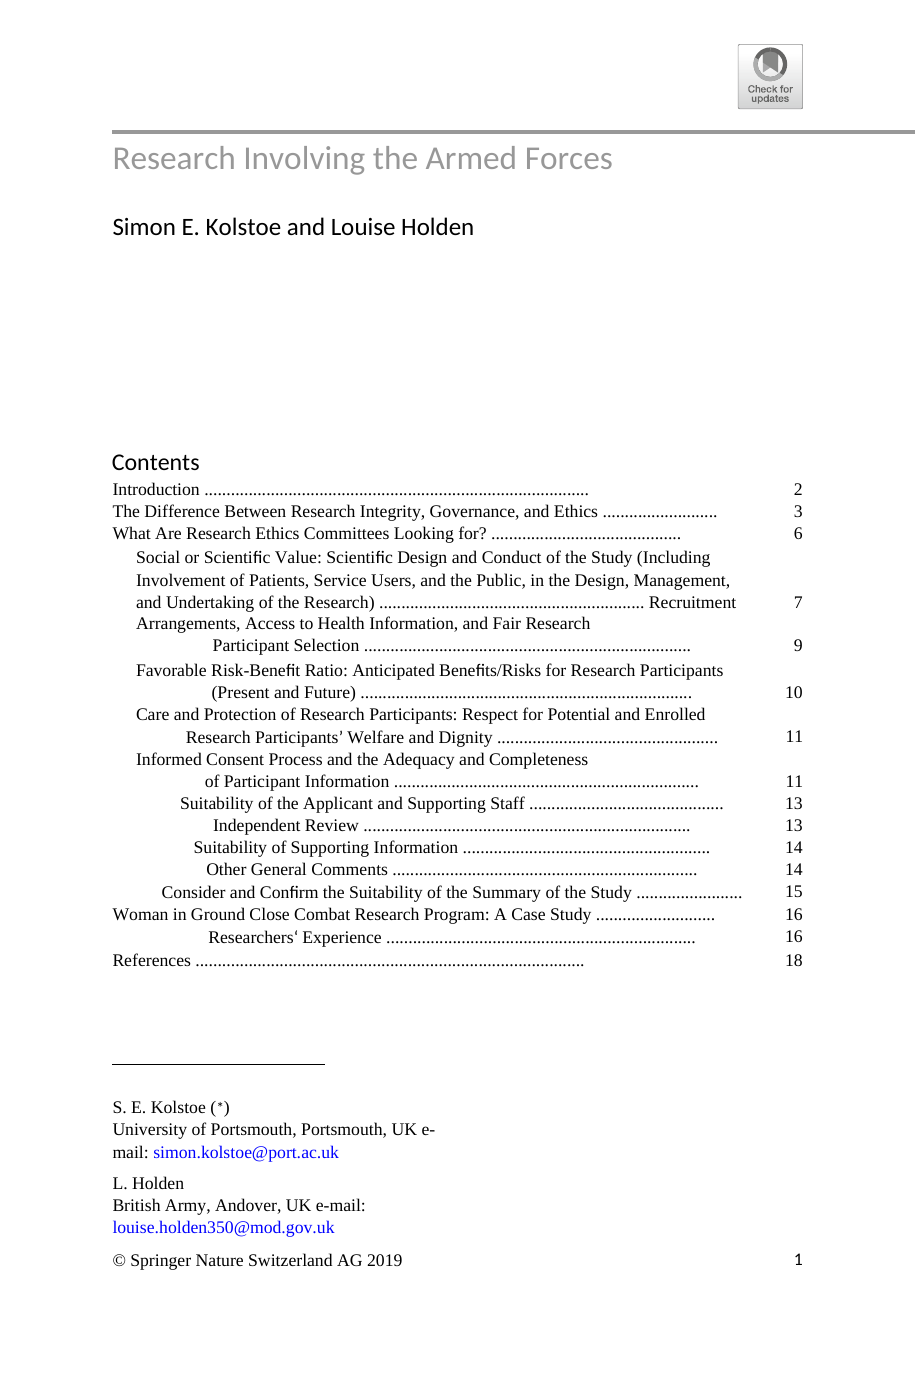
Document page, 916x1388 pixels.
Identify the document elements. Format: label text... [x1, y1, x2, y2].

table_cell 16 [785, 926, 803, 949]
table_header Introduction ....................................................................................... [112, 479, 785, 501]
table_cell 13 [785, 815, 803, 837]
table_cell © Springer Nature Switzerland AG 2019 [112, 1239, 785, 1272]
table_cell 14 [785, 837, 803, 859]
table_cell Other General Comments ..................................................................... [112, 859, 785, 881]
table_cell 11 [785, 771, 803, 793]
table_cell Suitability of Supporting Information ........................................................ [112, 837, 785, 859]
table_cell 11 [785, 726, 803, 771]
table_cell 16 [785, 904, 803, 926]
table_cell 7 [785, 591, 803, 635]
table_cell 3 [785, 501, 803, 523]
table_cell Research Participants’ Welfare and Dignity .................................................. Informed Consent Process and the Adequacy and Completeness [112, 726, 785, 771]
table_cell 6 [785, 523, 803, 591]
table_cell 18 [785, 949, 803, 1238]
subtitle Contents [112, 447, 803, 477]
table_cell What Are Research Ethics Committees Looking for? ........................................... Social or Scientific Value: Scientific Design and Conduct of the Study (Including Involvement of Patients, Service Users, and the Public, in the Design, Management, [112, 523, 785, 591]
table_cell and Undertaking of the Research) ............................................................ Recruitment Arrangements, Access to Health Information, and Fair Research [112, 591, 785, 635]
table_cell of Participant Information ..................................................................... [112, 771, 785, 793]
table_cell Independent Review .......................................................................... [112, 815, 785, 837]
table_cell Woman in Ground Close Combat Research Program: A Case Study ........................... [112, 904, 785, 926]
table_cell Consider and Confirm the Suitability of the Summary of the Study ........................ [112, 881, 785, 904]
table_cell Researchers‘ Experience ...................................................................... [112, 926, 785, 949]
table_cell 15 [785, 881, 803, 904]
table_cell 14 [785, 859, 803, 881]
table_cell 9 [785, 635, 803, 682]
table_cell 13 [785, 793, 803, 815]
table_cell References ........................................................................................ S. E. Kolstoe (*) University of Portsmouth, Portsmouth, UK e-mail: simon.kolstoe@port.ac.uk L. Holden British Army, Andover, UK e-mail: louise.holden350@mod.gov.uk [112, 949, 785, 1238]
table_header 2 [785, 479, 803, 501]
table_cell 10 [785, 682, 803, 726]
table_cell The Difference Between Research Integrity, Governance, and Ethics .......................... [112, 501, 785, 523]
table_cell Participant Selection .......................................................................... Favorable Risk-Benefit Ratio: Anticipated Benefits/Risks for Research Participants [112, 635, 785, 682]
text Research Involving the Armed Forces [112, 134, 803, 178]
table_cell (Present and Future) ........................................................................... Care and Protection of Research Participants: Respect for Potential and Enrolled [112, 682, 785, 726]
table_cell Suitability of the Applicant and Supporting Staff ............................................ [112, 793, 785, 815]
text Simon E. Kolstoe and Louise Holden [112, 211, 803, 242]
table_cell 1 [785, 1239, 803, 1272]
